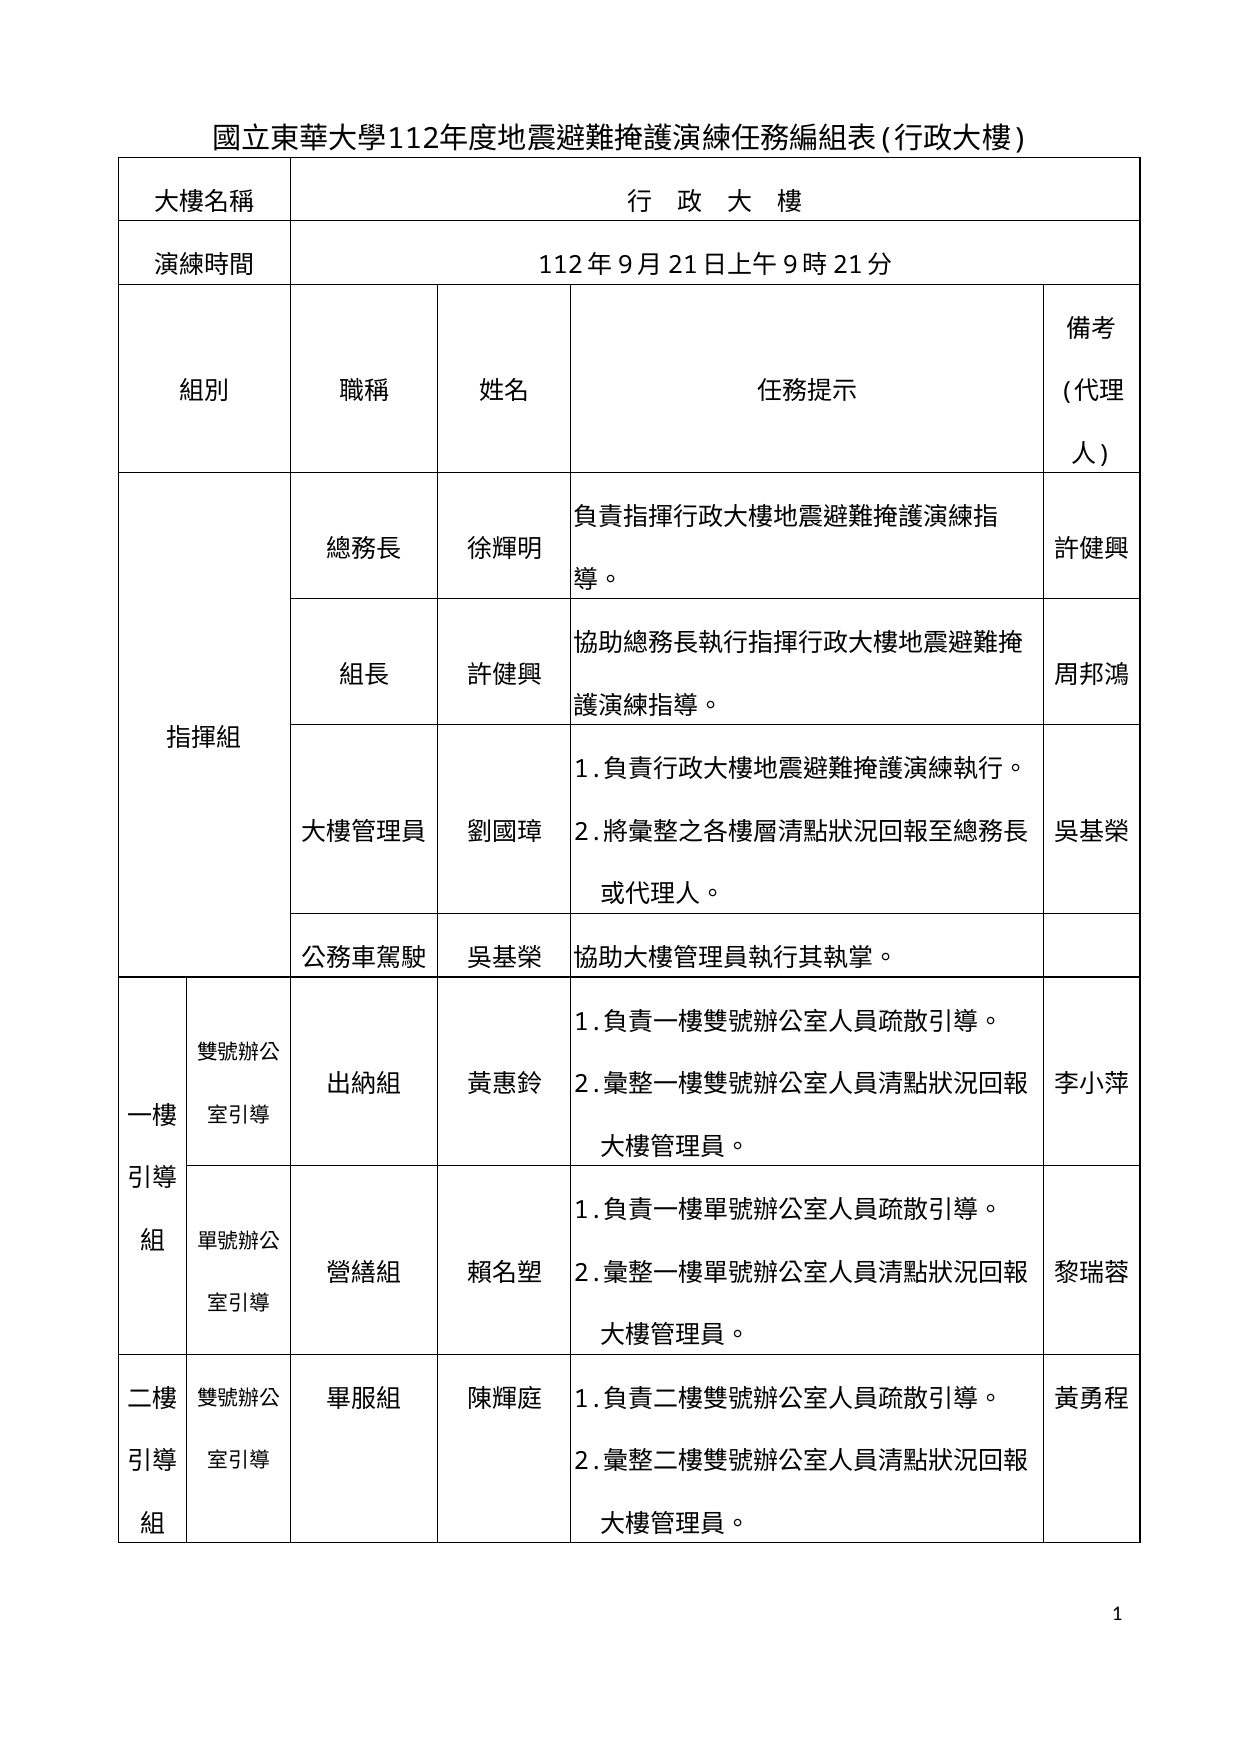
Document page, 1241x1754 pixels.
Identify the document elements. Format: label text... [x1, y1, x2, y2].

table_cell 備考 (代理人) [1044, 285, 1139, 472]
table_cell 單號辦公室引導 [187, 1166, 290, 1353]
table_cell 李小萍 [1044, 978, 1139, 1165]
table_cell 負責指揮行政大樓地震避難掩護演練指導。 [571, 473, 1043, 598]
table_cell 公務車駕駛 [291, 914, 437, 976]
table_cell 雙號辦公室引導 [187, 1355, 290, 1542]
table_cell 組別 [119, 285, 290, 472]
table_cell 營繕組 [291, 1166, 437, 1353]
table_cell 許健興 [1044, 473, 1139, 598]
table_cell 劉國璋 [438, 725, 570, 913]
table_cell 黎瑞蓉 [1044, 1166, 1139, 1353]
table_cell [1044, 914, 1139, 976]
table_cell 指揮組 [119, 473, 290, 976]
table_cell 組長 [291, 599, 437, 724]
table_cell 任務提示 [571, 285, 1043, 472]
table_cell 周邦鴻 [1044, 599, 1139, 724]
table_cell 雙號辦公室引導 [187, 978, 290, 1165]
table_cell 1.負責行政大樓地震避難掩護演練執行。 2.將彙整之各樓層清點狀況回報至總務長或代理人。 [571, 725, 1043, 913]
table_cell 徐輝明 [438, 473, 570, 598]
table_header 行 政 大 樓 [291, 158, 1139, 220]
table_cell 1.負責二樓雙號辦公室人員疏散引導。 2.彙整二樓雙號辦公室人員清點狀況回報大樓管理員。 [571, 1355, 1043, 1542]
table_cell 賴名塑 [438, 1166, 570, 1353]
table_cell 一樓引導組 [119, 978, 186, 1353]
table_cell 畢服組 [291, 1355, 437, 1542]
table_cell 演練時間 [119, 221, 290, 284]
text 國立東華大學112年度地震避難掩護演練任務編組表(行政大樓) [118, 94, 1122, 157]
table_cell 黃惠鈴 [438, 978, 570, 1165]
table_cell 大樓管理員 [291, 725, 437, 913]
table_cell 出納組 [291, 978, 437, 1165]
table_cell 許健興 [438, 599, 570, 724]
table_cell 姓名 [438, 285, 570, 472]
table_cell 112年9月21日上午9時21分 [291, 221, 1139, 284]
table_cell 陳輝庭 [438, 1355, 570, 1542]
table_cell 吳基榮 [1044, 725, 1139, 913]
table_cell 二樓引導組 [119, 1355, 186, 1542]
table_header 大樓名稱 [119, 158, 290, 220]
table_cell 吳基榮 [438, 914, 570, 976]
table_cell 1.負責一樓雙號辦公室人員疏散引導。 2.彙整一樓雙號辦公室人員清點狀況回報大樓管理員。 [571, 978, 1043, 1165]
table_cell 1.負責一樓單號辦公室人員疏散引導。 2.彙整一樓單號辦公室人員清點狀況回報大樓管理員。 [571, 1166, 1043, 1353]
table_cell 職稱 [291, 285, 437, 472]
table_cell 黃勇程 [1044, 1355, 1139, 1542]
table_cell 協助總務長執行指揮行政大樓地震避難掩護演練指導。 [571, 599, 1043, 724]
table_cell 總務長 [291, 473, 437, 598]
table_cell 協助大樓管理員執行其執掌。 [571, 914, 1043, 976]
